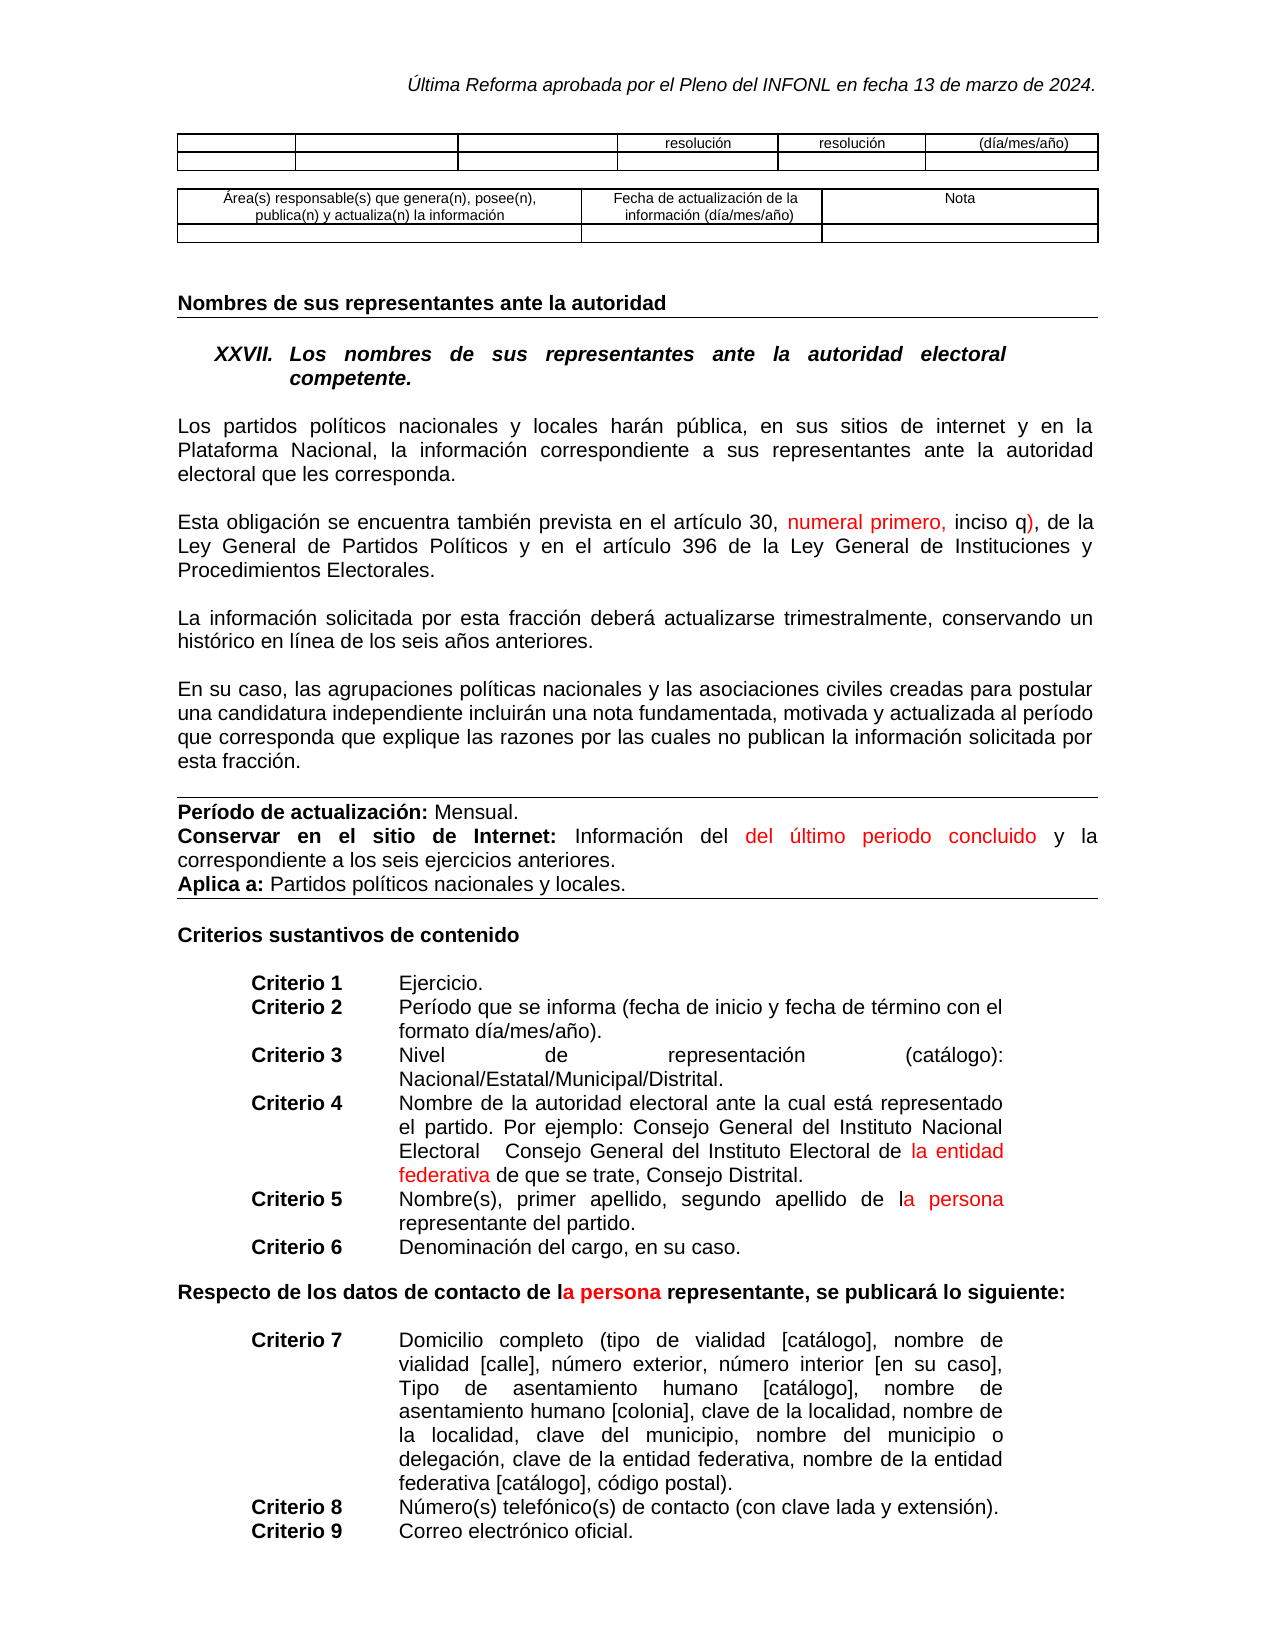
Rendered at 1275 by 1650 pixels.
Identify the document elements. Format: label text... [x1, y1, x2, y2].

text Aplica a: Partidos políticos nacionales y locales. [177, 869, 1098, 898]
text Criterio 6 Denominación del cargo, en su caso. [251, 1234, 1004, 1258]
subtitle XXVII. Los nombres de sus representantes ante la autoridad electoral competente. [214, 342, 1009, 390]
text Respecto de los datos de contacto de la persona representante, se publicará lo siguiente: [177, 1279, 1098, 1303]
text Criterio 7 Domicilio completo (tipo de vialidad [catálogo], nombre de vialidad [calle], número exterior, número interior [en su caso], Tipo de asentamiento humano [catálogo], nombre de asentamiento humano [colonia], clave de la localidad, nombre de la localidad, clave del municipio, nombre del municipio o delegación, clave de la entidad federativa, nombre de la entidad federativa [catálogo], código postal). [251, 1327, 1004, 1495]
table_header Área(s) responsable(s) que genera(n), posee(n), publica(n) y actualiza(n) la información [178, 190, 581, 223]
table_cell [459, 135, 617, 151]
text La información solicitada por esta fracción deberá actualizarse trimestralmente, conservando un histórico en línea de los seis años anteriores. [177, 605, 1094, 653]
text Criterio 5 Nombre(s), primer apellido, segundo apellido de la persona representante del partido. [251, 1187, 1004, 1234]
table_header resolución [779, 135, 925, 151]
table_cell [178, 135, 295, 151]
text Criterio 8 Número(s) telefónico(s) de contacto (con clave lada y extensión). [251, 1495, 1004, 1519]
table_cell [178, 153, 295, 169]
table_cell [618, 153, 777, 169]
text Esta obligación se encuentra también prevista en el artículo 30, numeral primero, inciso q), de la Ley General de Partidos Políticos y en el artículo 396 de la Ley General de Instituciones y Procedimientos Electorales. [177, 509, 1094, 581]
text En su caso, las agrupaciones políticas nacionales y las asociaciones civiles creadas para postular una candidatura independiente incluirán una nota fundamentada, motivada y actualizada al período que corresponda que explique las razones por las cuales no publican la información solicitada por esta fracción. [177, 677, 1094, 773]
text Criterio 4 Nombre de la autoridad electoral ante la cual está representado el partido. Por ejemplo: Consejo General del Instituto Nacional Electoral Consejo General del Instituto Electoral de la entidad federativa de que se trate, Consejo Distrital. [251, 1091, 1004, 1187]
table_header Fecha de actualización de la información (día/mes/año) [582, 190, 821, 223]
table_cell [296, 135, 457, 151]
table_cell [779, 153, 925, 169]
text Período de actualización: Mensual. [177, 798, 1098, 824]
text Criterios sustantivos de contenido [177, 923, 1098, 947]
text Criterio 9 Correo electrónico oficial. [251, 1519, 1004, 1543]
table_cell [823, 225, 1097, 241]
table_cell [178, 225, 581, 241]
table_header Nota [823, 190, 1097, 223]
table_header (día/mes/año) [926, 135, 1097, 151]
table_cell [459, 153, 617, 169]
text Los partidos políticos nacionales y locales harán pública, en sus sitios de internet y en la Plataforma Nacional, la información correspondiente a sus representantes ante la autoridad electoral que les corresponda. [177, 414, 1094, 486]
table_cell [296, 153, 457, 169]
table_cell [582, 225, 821, 241]
text Criterio 2 Período que se informa (fecha de inicio y fecha de término con el formato día/mes/año). [251, 995, 1004, 1043]
text Criterio 1 Ejercicio. [251, 971, 1004, 995]
table_cell [926, 153, 1097, 169]
table_header resolución [618, 135, 777, 151]
text Nombres de sus representantes ante la autoridad [177, 291, 1098, 317]
text Conservar en el sitio de Internet: Información del del último periodo concluido y la correspondiente a los seis ejercicios anteriores. [177, 824, 1098, 869]
text Criterio 3 Nivel de representación (catálogo): Nacional/Estatal/Municipal/Distrital. [251, 1043, 1004, 1091]
